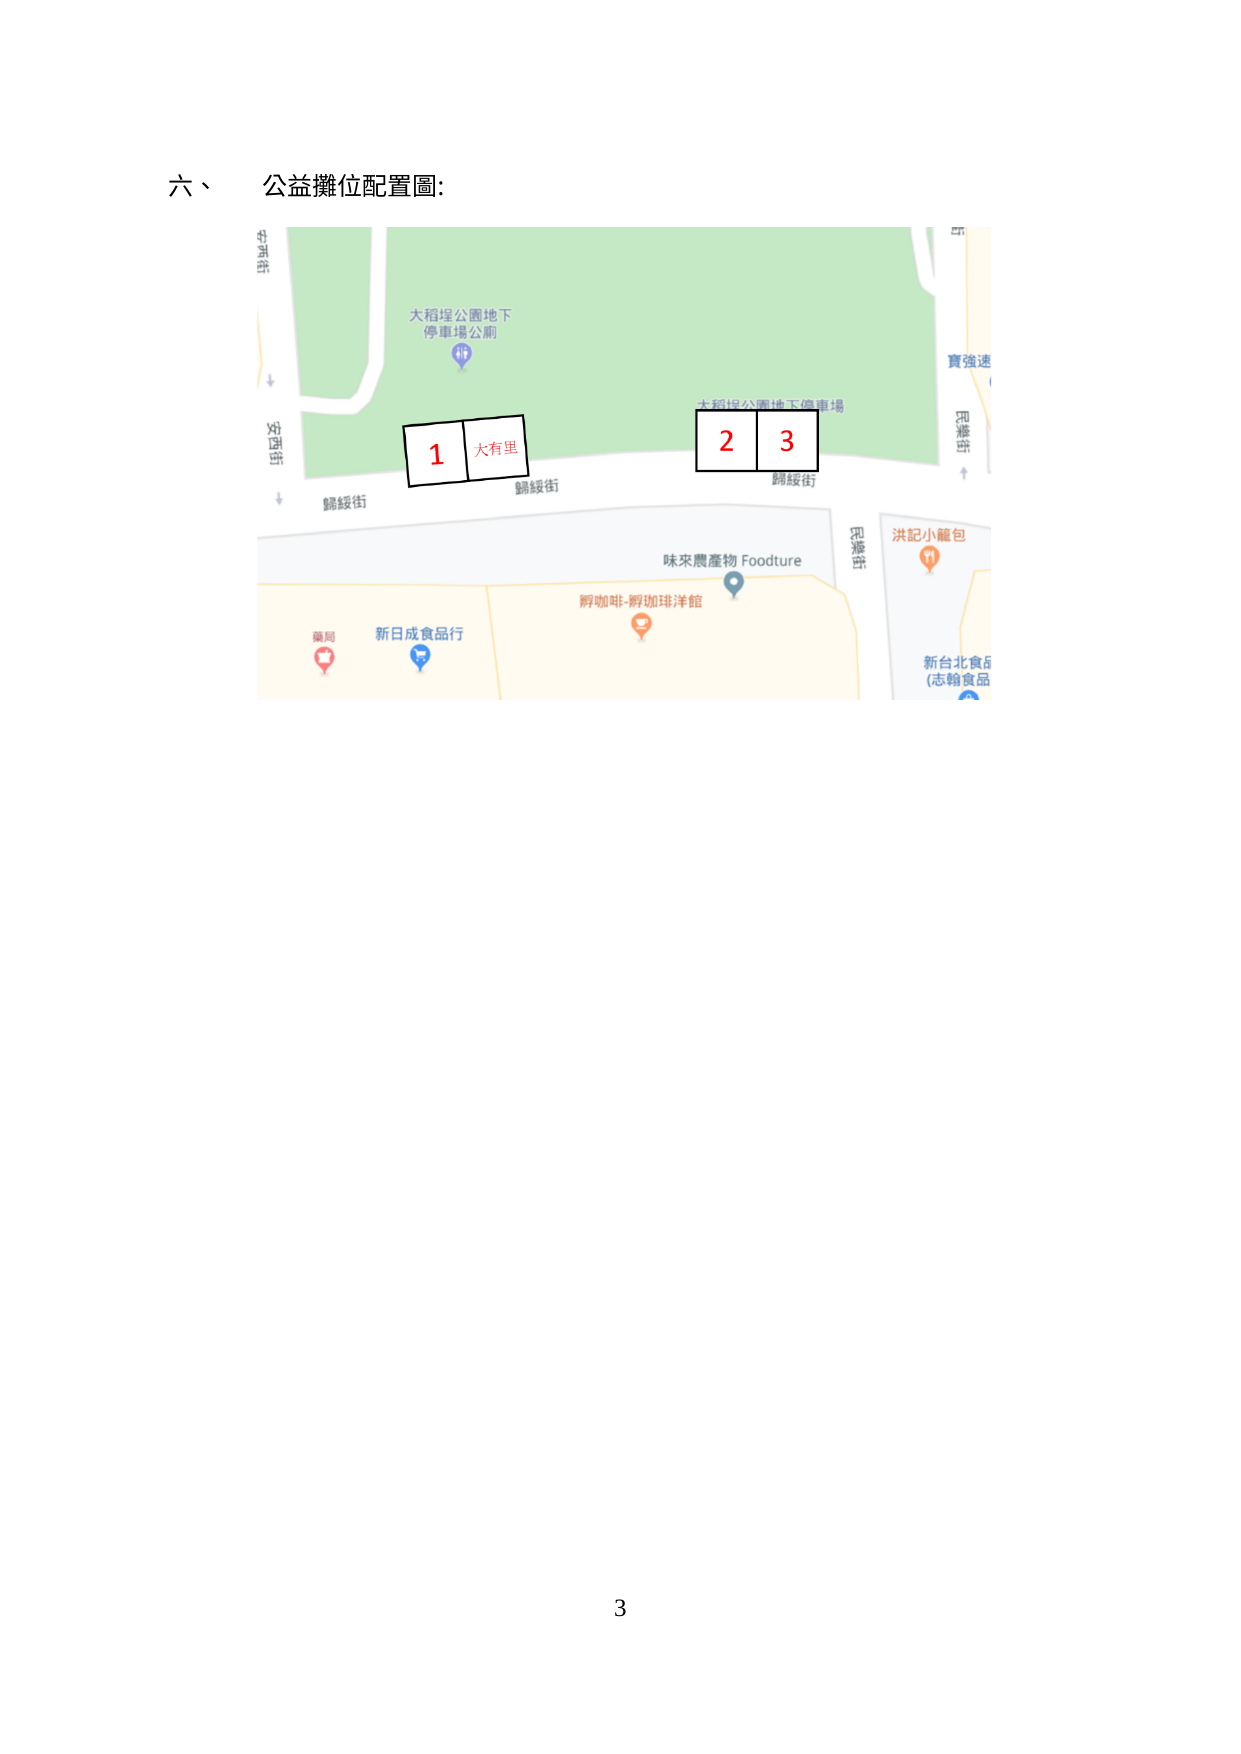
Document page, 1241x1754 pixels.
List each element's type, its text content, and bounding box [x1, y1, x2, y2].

picture [257, 227, 992, 700]
list 公益攤位配置圖: [169, 159, 1080, 197]
